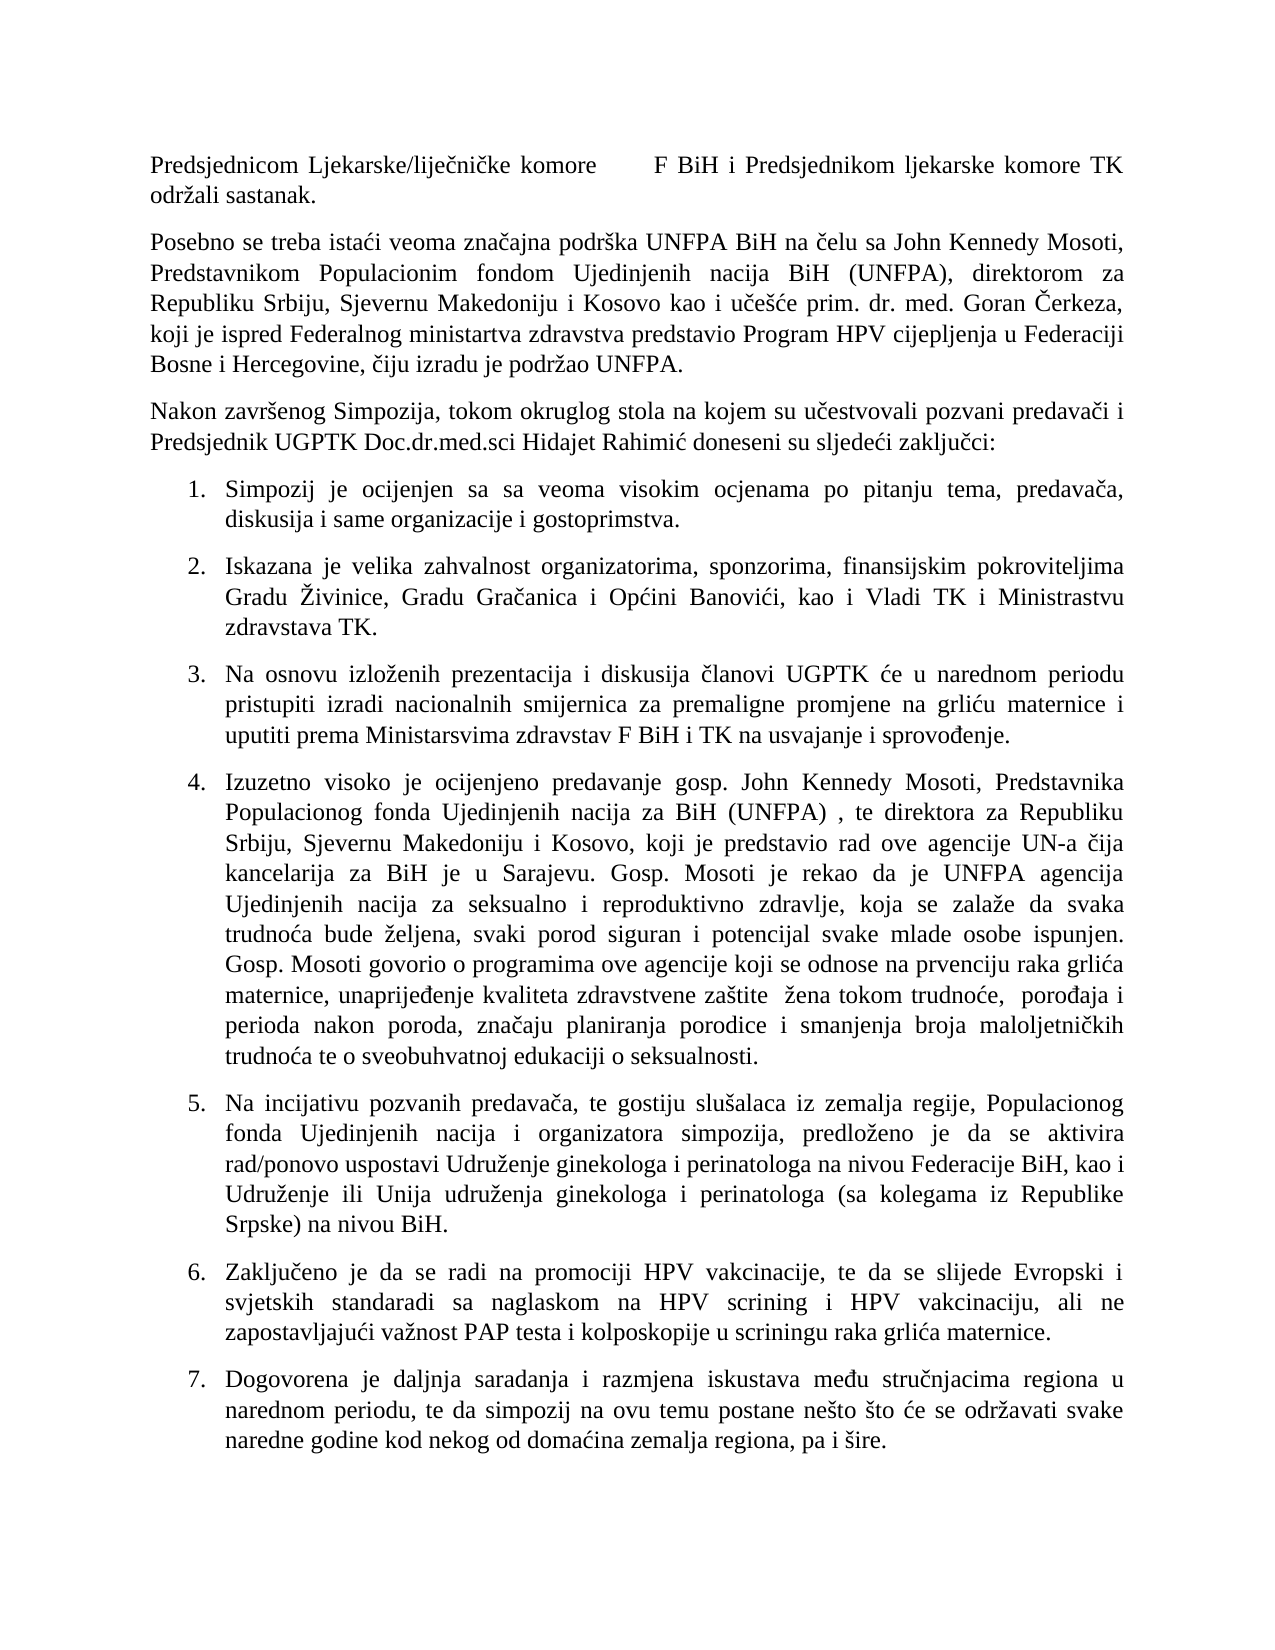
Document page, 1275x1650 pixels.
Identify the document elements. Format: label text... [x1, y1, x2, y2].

text Predsjednicom Ljekarske/liječničke komore F BiH i Predsjednikom ljekarske komore TK održali sastanak. [150, 150, 1125, 209]
list Iskazana je velika zahvalnost organizatorima, sponzorima, finansijskim pokroviteljima Gradu Živinice, Gradu Gračanica i Općini Banovići, kao i Vladi TK i Ministrastvu zdravstava TK. [187, 551, 1125, 641]
text Nakon završenog Simpozija, tokom okruglog stola na kojem su učestvovali pozvani predavači i Predsjednik UGPTK Doc.dr.med.sci Hidajet Rahimić doneseni su sljedeći zaključci: [150, 396, 1125, 455]
list Simpozij je ocijenjen sa sa veoma visokim ocjenama po pitanju tema, predavača, diskusija i same organizacije i gostoprimstva. [187, 474, 1125, 533]
text Posebno se treba istaći veoma značajna podrška UNFPA BiH na čelu sa John Kennedy Mosoti, Predstavnikom Populacionim fondom Ujedinjenih nacija BiH (UNFPA), direktorom za Republiku Srbiju, Sjevernu Makedoniju i Kosovo kao i učešće prim. dr. med. Goran Čerkeza, koji je ispred Federalnog ministartva zdravstva predstavio Program HPV cijepljenja u Federaciji Bosne i Hercegovine, čiju izradu je podržao UNFPA. [150, 227, 1125, 378]
list Zaključeno je da se radi na promociji HPV vakcinacije, te da se slijede Evropski i svjetskih standaradi sa naglaskom na HPV scrining i HPV vakcinaciju, ali ne zapostavljajući važnost PAP testa i kolposkopije u scriningu raka grlića maternice. [187, 1257, 1125, 1346]
list Na osnovu izloženih prezentacija i diskusija članovi UGPTK će u narednom periodu pristupiti izradi nacionalnih smijernica za premaligne promjene na grliću maternice i uputiti prema Ministarsvima zdravstav F BiH i TK na usvajanje i sprovođenje. [187, 659, 1125, 749]
list Dogovorena je daljnja saradanja i razmjena iskustava među stručnjacima regiona u narednom periodu, te da simpozij na ovu temu postane nešto što će se održavati svake naredne godine kod nekog od domaćina zemalja regiona, pa i šire. [187, 1364, 1125, 1454]
list Na incijativu pozvanih predavača, te gostiju slušalaca iz zemalja regije, Populacionog fonda Ujedinjenih nacija i organizatora simpozija, predloženo je da se aktivira rad/ponovo uspostavi Udruženje ginekologa i perinatologa na nivou Federacije BiH, kao i Udruženje ili Unija udruženja ginekologa i perinatologa (sa kolegama iz Republike Srpske) na nivou BiH. [187, 1088, 1125, 1238]
list Izuzetno visoko je ocijenjeno predavanje gosp. John Kennedy Mosoti, Predstavnika Populacionog fonda Ujedinjenih nacija za BiH (UNFPA) , te direktora za Republiku Srbiju, Sjevernu Makedoniju i Kosovo, koji je predstavio rad ove agencije UN-a čija kancelarija za BiH je u Sarajevu. Gosp. Mosoti je rekao da je UNFPA agencija Ujedinjenih nacija za seksualno i reproduktivno zdravlje, koja se zalaže da svaka trudnoća bude željena, svaki porod siguran i potencijal svake mlade osobe ispunjen. Gosp. Mosoti govorio o programima ove agencije koji se odnose na prvenciju raka grlića maternice, unaprijeđenje kvaliteta zdravstvene zaštite žena tokom trudnoće, porođaja i perioda nakon poroda, značaju planiranja porodice i smanjenja broja maloljetničkih trudnoća te o sveobuhvatnoj edukaciji o seksualnosti. [187, 767, 1125, 1069]
